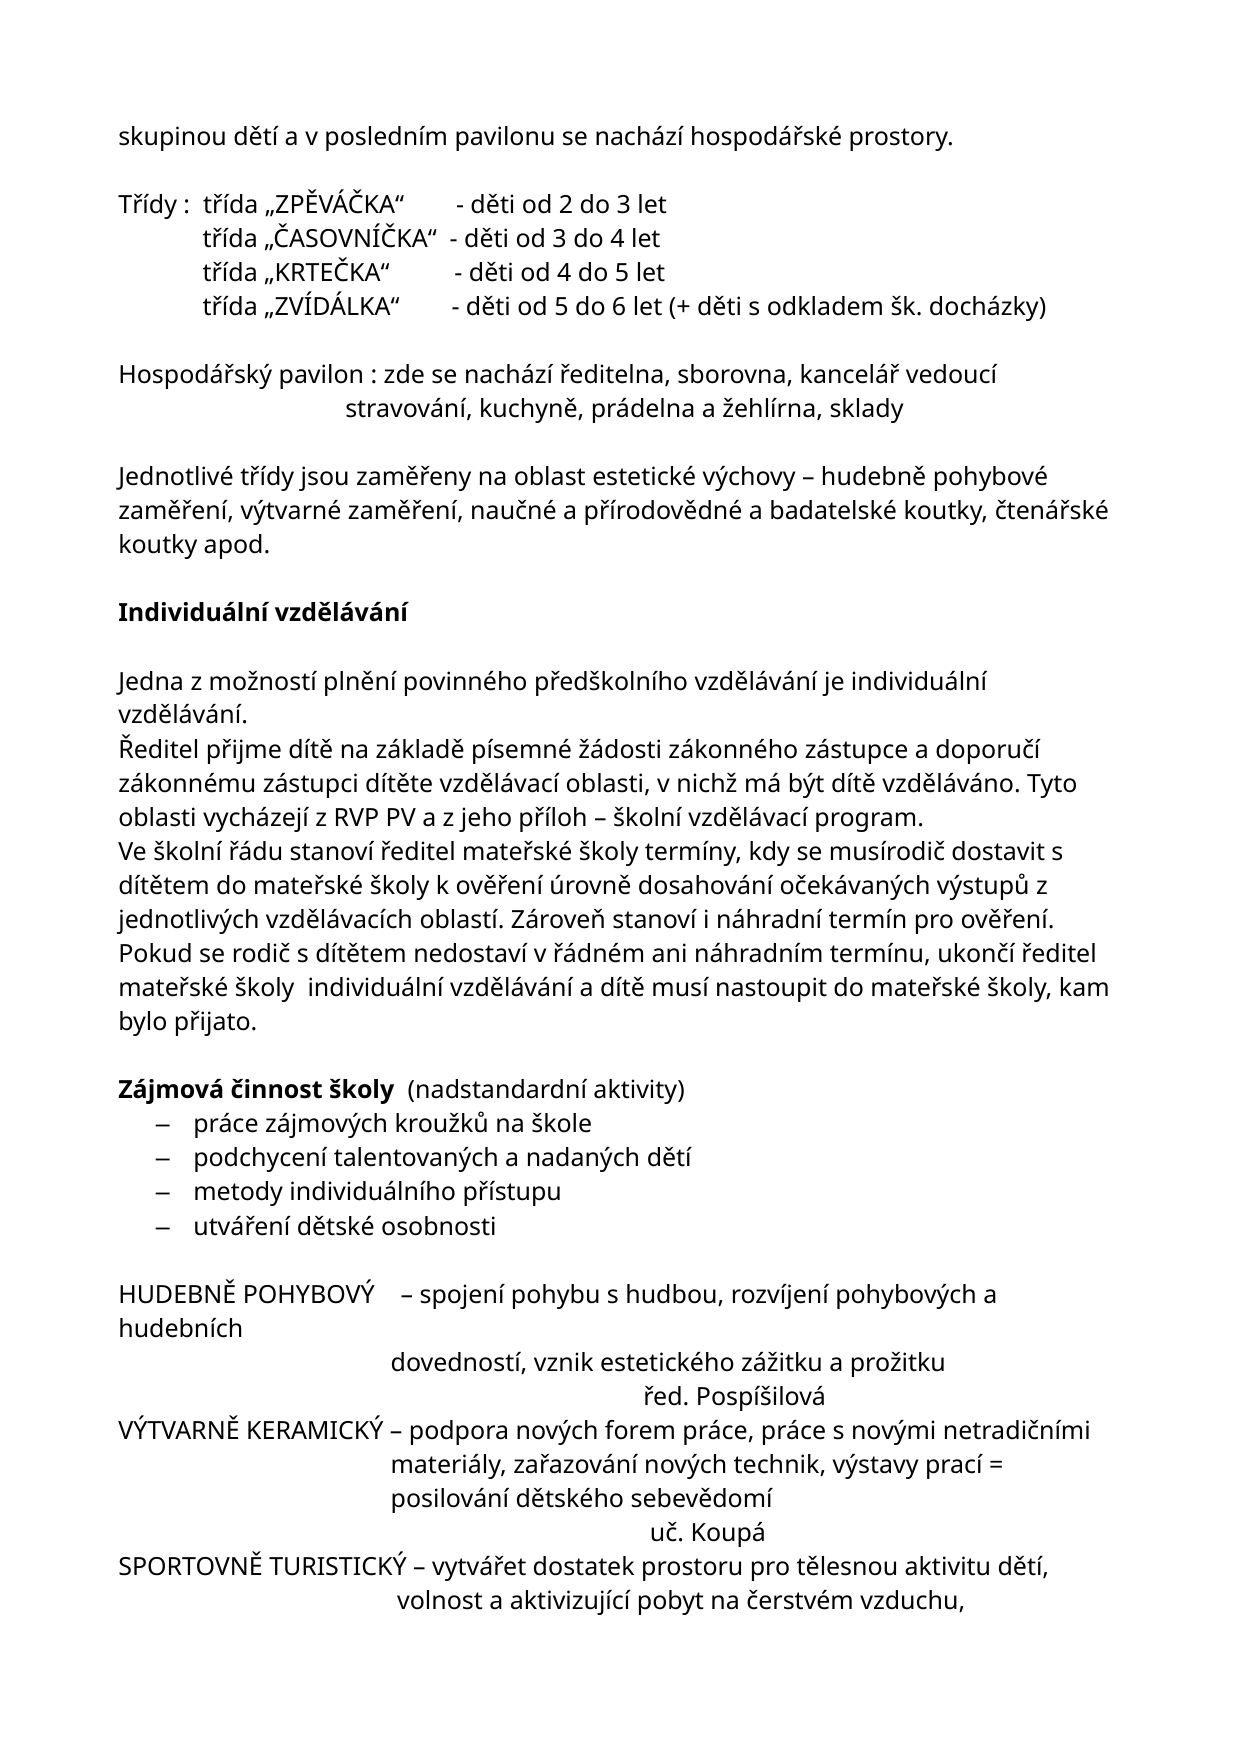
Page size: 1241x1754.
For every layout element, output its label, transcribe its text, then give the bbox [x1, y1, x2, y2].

text volnost a aktivizující pobyt na čerstvém vzduchu, [118, 1583, 1122, 1617]
list práce zájmových kroužků na škole [156, 1106, 1122, 1140]
text třída „ZVÍDÁLKA“ - děti od 5 do 6 let (+ děti s odkladem šk. docházky) [118, 288, 1122, 322]
text dovedností, vznik estetického zážitku a prožitku [118, 1344, 1122, 1378]
text Ředitel přijme dítě na základě písemné žádosti zákonného zástupce a doporučí zákonnému zástupci dítěte vzdělávací oblasti, v nichž má být dítě vzděláváno. Tyto oblasti vycházejí z RVP PV a z jeho příloh – školní vzdělávací program. [118, 731, 1122, 833]
text Jednotlivé třídy jsou zaměřeny na oblast estetické výchovy – hudebně pohybové zaměření, výtvarné zaměření, naučné a přírodovědné a badatelské koutky, čtenářské koutky apod. [118, 459, 1122, 561]
list metody individuálního přístupu [156, 1174, 1122, 1208]
text SPORTOVNĚ TURISTICKÝ – vytvářet dostatek prostoru pro tělesnou aktivitu dětí, [118, 1549, 1122, 1583]
text VÝTVARNĚ KERAMICKÝ – podpora nových forem práce, práce s novými netradičními [118, 1412, 1122, 1447]
text materiály, zařazování nových technik, výstavy prací = [118, 1447, 1122, 1481]
text Pokud se rodič s dítětem nedostaví v řádném ani náhradním termínu, ukončí ředitel mateřské školy individuální vzdělávání a dítě musí nastoupit do mateřské školy, kam bylo přijato. [118, 936, 1122, 1038]
text Individuální vzdělávání [118, 595, 1122, 629]
text Ve školní řádu stanoví ředitel mateřské školy termíny, kdy se musírodič dostavit s dítětem do mateřské školy k ověření úrovně dosahování očekávaných výstupů z jednotlivých vzdělávacích oblastí. Zároveň stanoví i náhradní termín pro ověření. [118, 833, 1122, 936]
text Hospodářský pavilon : zde se nachází ředitelna, sborovna, kancelář vedoucí [118, 357, 1122, 391]
text skupinou dětí a v posledním pavilonu se nachází hospodářské prostory. [118, 118, 1122, 152]
text Zájmová činnost školy (nadstandardní aktivity) [118, 1072, 1122, 1106]
text uč. Koupá [118, 1515, 1122, 1549]
list utváření dětské osobnosti [156, 1208, 1122, 1242]
text HUDEBNĚ POHYBOVÝ – spojení pohybu s hudbou, rozvíjení pohybových a hudebních [118, 1276, 1122, 1344]
list podchycení talentovaných a nadaných dětí [156, 1140, 1122, 1174]
text třída „ČASOVNÍČKA“ - děti od 3 do 4 let [118, 220, 1122, 254]
text Třídy : třída „ZPĚVÁČKA“ - děti od 2 do 3 let [118, 186, 1122, 220]
text třída „KRTEČKA“ - děti od 4 do 5 let [118, 254, 1122, 288]
text stravování, kuchyně, prádelna a žehlírna, sklady [118, 391, 1122, 425]
text Jedna z možností plnění povinného předškolního vzdělávání je individuální vzdělávání. [118, 663, 1122, 731]
text posilování dětského sebevědomí [118, 1481, 1122, 1515]
text řed. Pospíšilová [118, 1378, 1122, 1412]
